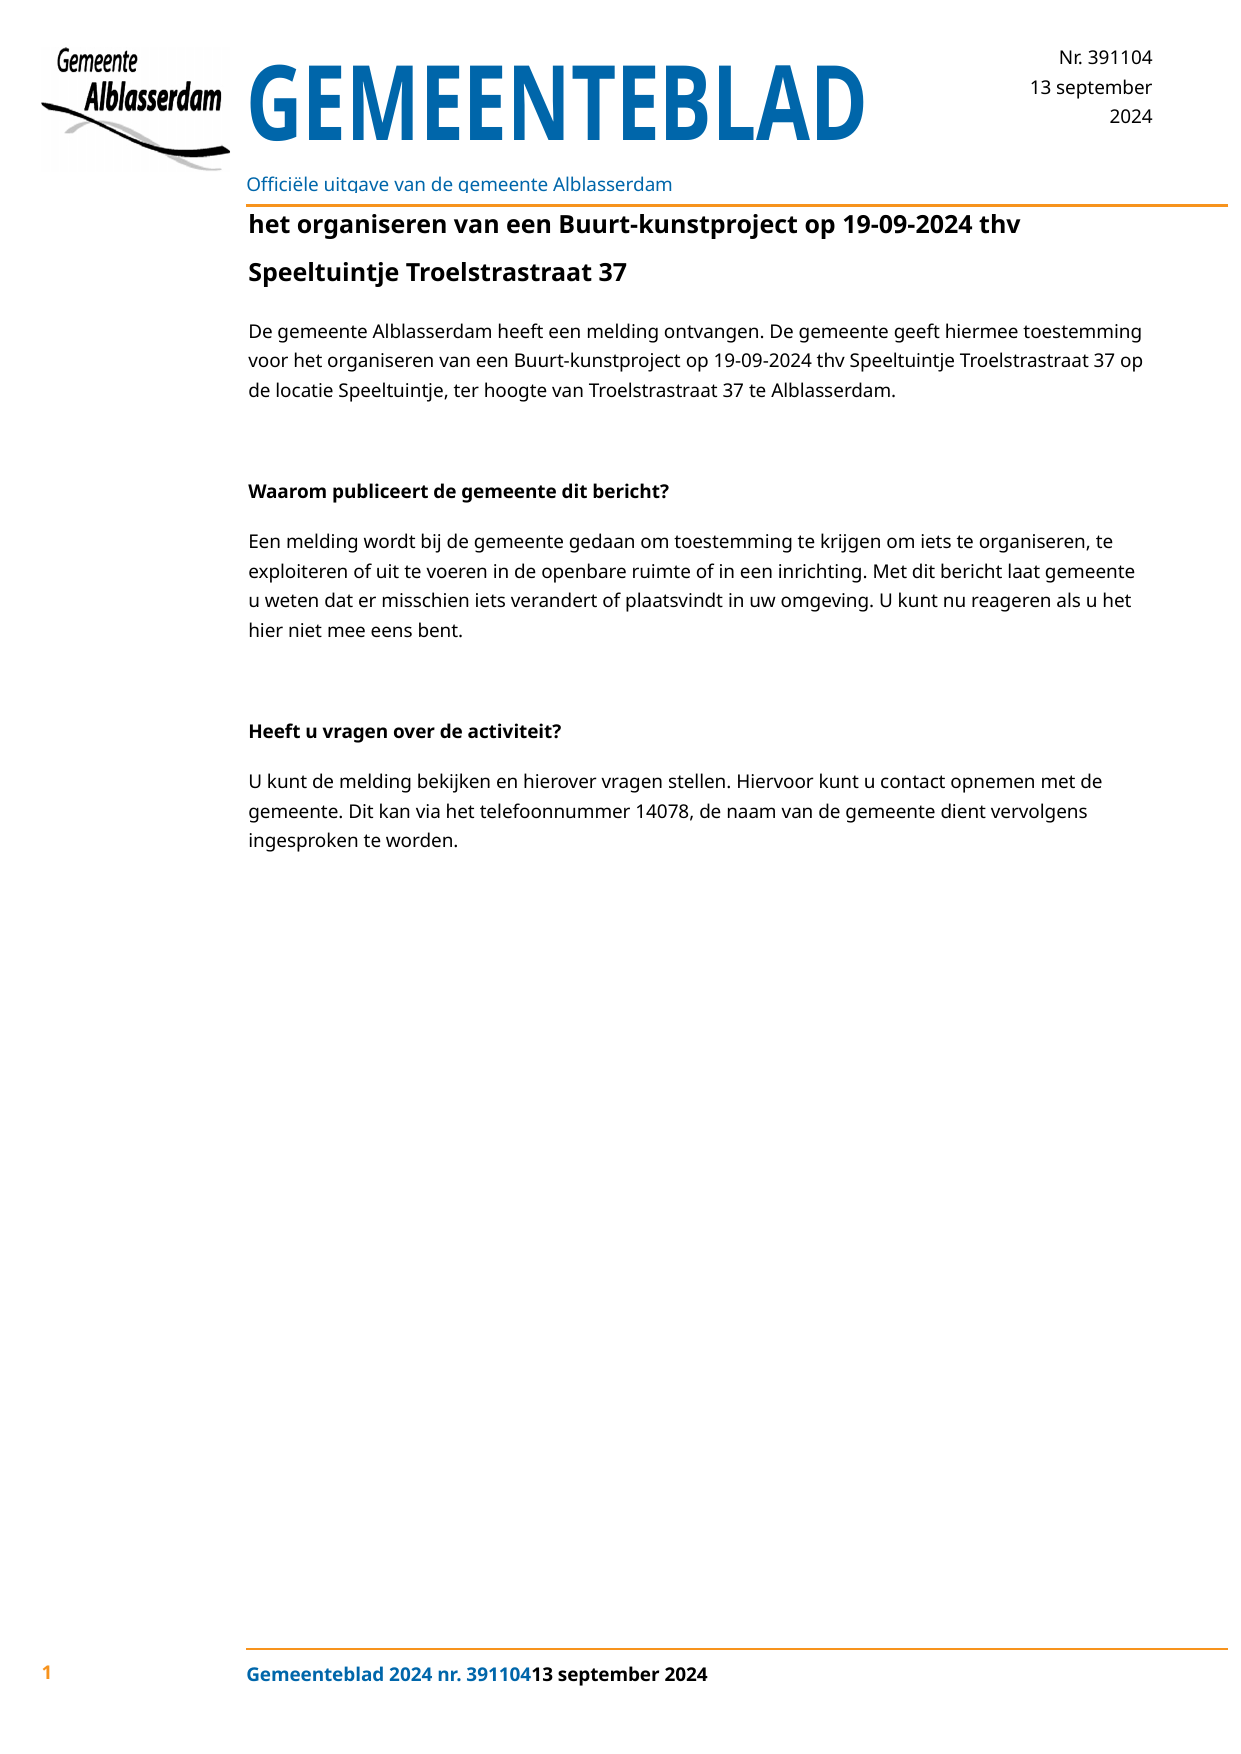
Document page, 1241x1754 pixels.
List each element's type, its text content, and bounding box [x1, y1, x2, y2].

text Waarom publiceert de gemeente dit bericht? [248, 478, 1152, 504]
text Een melding wordt bij de gemeente gedaan om toestemming te krijgen om iets te organiseren, te exploiteren of uit te voeren in de openbare ruimte of in een inrichting. Met dit bericht laat gemeente u weten dat er misschien iets verandert of plaatsvindt in uw omgeving. U kunt nu reageren als u het hier niet mee eens bent. [248, 528, 1152, 643]
text Heeft u vragen over de activiteit? [248, 718, 1152, 744]
text U kunt de melding bekijken en hierover vragen stellen. Hiervoor kunt u contact opnemen met de gemeente. Dit kan via het telefoonnummer 14078, de naam van de gemeente dient vervolgens ingesproken te worden. [248, 768, 1152, 853]
text het organiseren van een Buurt-kunstproject op 19-09-2024 thv Speeltuintje Troelstrastraat 37 [248, 207, 1152, 288]
picture [41, 47, 231, 172]
text De gemeente Alblasserdam heeft een melding ontvangen. De gemeente geeft hiermee toestemming voor het organiseren van een Buurt-kunstproject op 19-09-2024 thv Speeltuintje Troelstrastraat 37 op de locatie Speeltuintje, ter hoogte van Troelstrastraat 37 te Alblasserdam. [248, 318, 1152, 403]
